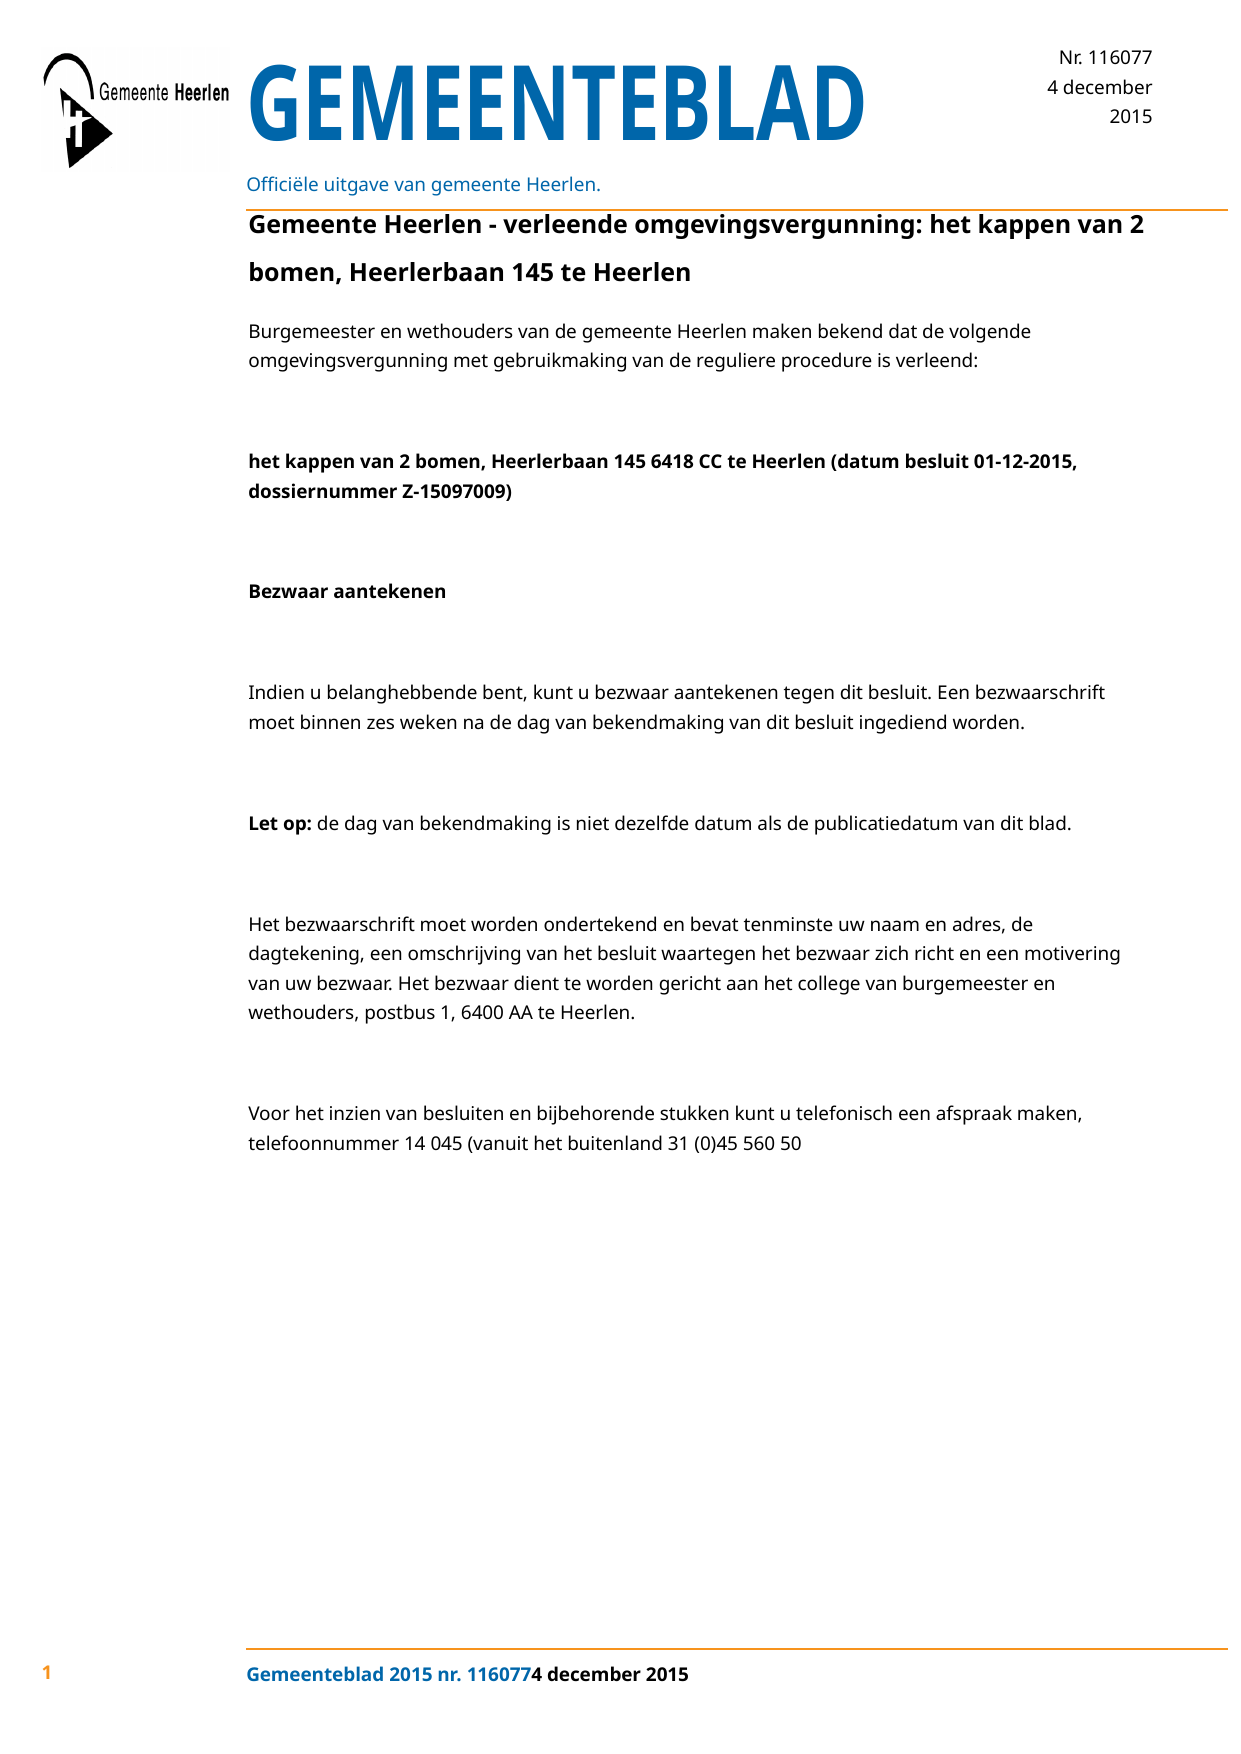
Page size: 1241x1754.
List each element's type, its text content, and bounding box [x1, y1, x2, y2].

text Burgemeester en wethouders van de gemeente Heerlen maken bekend dat de volgende omgevingsvergunning met gebruikmaking van de reguliere procedure is verleend: [248, 318, 1152, 373]
text Gemeente Heerlen - verleende omgevingsvergunning: het kappen van 2 bomen, Heerlerbaan 145 te Heerlen [248, 211, 1152, 288]
text Indien u belanghebbende bent, kunt u bezwaar aantekenen tegen dit besluit. Een bezwaarschrift moet binnen zes weken na de dag van bekendmaking van dit besluit ingediend worden. [248, 679, 1152, 735]
picture [41, 47, 231, 172]
text Het bezwaarschrift moet worden ondertekend en bevat tenminste uw naam en adres, de dagtekening, een omschrijving van het besluit waartegen het bezwaar zich richt en een motivering van uw bezwaar. Het bezwaar dient te worden gericht aan het college van burgemeester en wethouders, postbus 1, 6400 AA te Heerlen. [248, 911, 1152, 1025]
text Bezwaar aantekenen [248, 579, 1152, 604]
text het kappen van 2 bomen, Heerlerbaan 145 6418 CC te Heerlen (datum besluit 01-12-2015, dossiernummer Z-15097009) [248, 448, 1152, 504]
text Let op: de dag van bekendmaking is niet dezelfde datum als de publicatiedatum van dit blad. [248, 810, 1152, 836]
text Voor het inzien van besluiten en bijbehorende stukken kunt u telefonisch een afspraak maken, telefoonnummer 14 045 (vanuit het buitenland 31 (0)45 560 50 [248, 1100, 1152, 1156]
